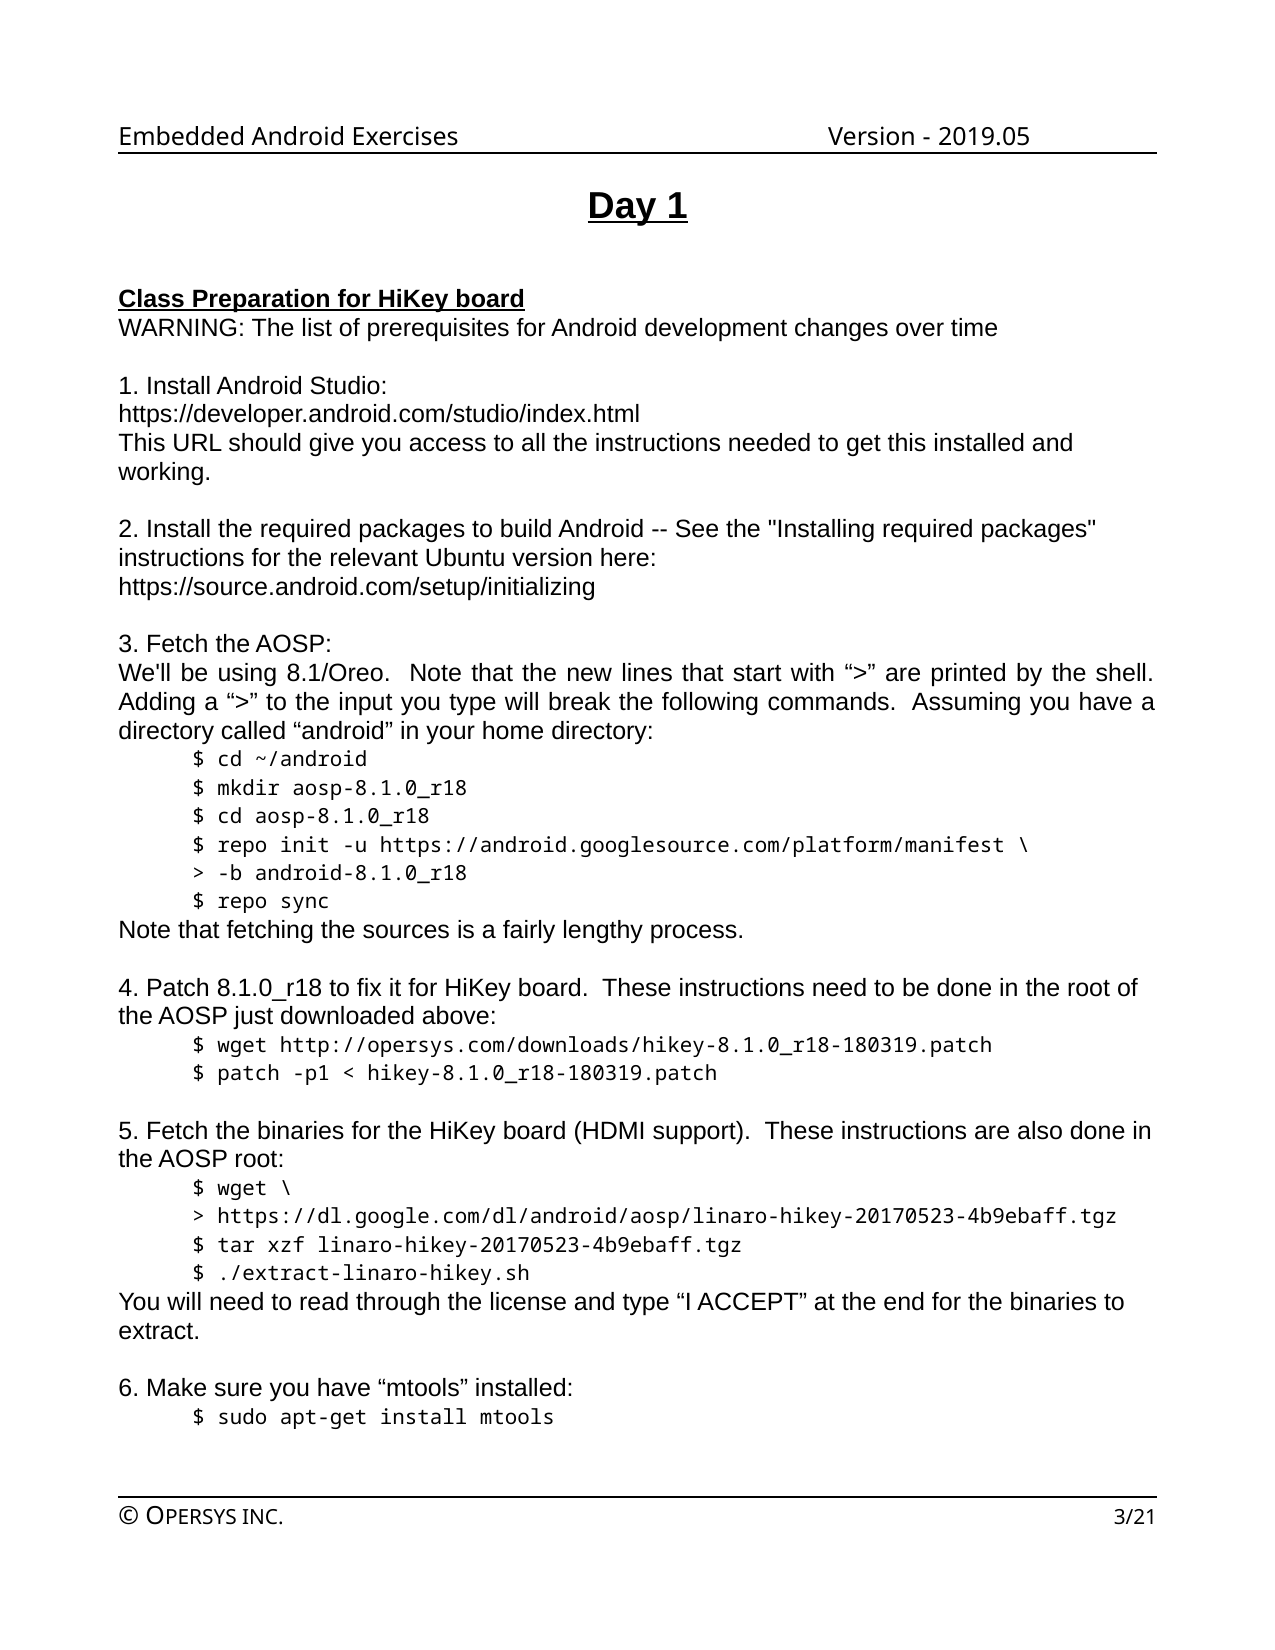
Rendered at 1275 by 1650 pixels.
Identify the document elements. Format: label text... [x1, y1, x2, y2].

text https://developer.android.com/studio/index.html [118, 399, 1157, 428]
text Class Preparation for HiKey board [118, 284, 1157, 313]
text $ wget \ [192, 1173, 1157, 1202]
text $ cd aosp-8.1.0_r18 [192, 801, 1157, 830]
text > -b android-8.1.0_r18 [192, 858, 1157, 887]
text We'll be using 8.1/Oreo. Note that the new lines that start with “>” are printed by the shell. Adding a “>” to the input you type will break the following commands. Assuming you have a directory called “android” in your home directory: [118, 658, 1157, 744]
text $ repo init -u https://android.googlesource.com/platform/manifest \ [192, 830, 1157, 858]
text > https://dl.google.com/dl/android/aosp/linaro-hikey-20170523-4b9ebaff.tgz [192, 1202, 1157, 1230]
text $ patch -p1 < hikey-8.1.0_r18-180319.patch [192, 1058, 1157, 1087]
text 5. Fetch the binaries for the HiKey board (HDMI support). These instructions are also done in the AOSP root: [118, 1116, 1157, 1173]
text 3. Fetch the AOSP: [118, 629, 1157, 658]
text $ sudo apt-get install mtools [192, 1402, 1157, 1430]
text 6. Make sure you have “mtools” installed: [118, 1373, 1157, 1402]
text $ mkdir aosp-8.1.0_r18 [192, 773, 1157, 801]
text 1. Install Android Studio: [118, 371, 1157, 399]
text Note that fetching the sources is a fairly lengthy process. [118, 915, 1157, 944]
text https://source.android.com/setup/initializing [118, 572, 1157, 601]
text WARNING: The list of prerequisites for Android development changes over time [118, 313, 1157, 342]
text $ cd ~/android [192, 744, 1157, 773]
text $ ./extract-linaro-hikey.sh [192, 1258, 1157, 1287]
text Day 1 [118, 184, 1157, 227]
text $ tar xzf linaro-hikey-20170523-4b9ebaff.tgz [192, 1230, 1157, 1258]
text This URL should give you access to all the instructions needed to get this installed and working. [118, 428, 1157, 486]
text 2. Install the required packages to build Android -- See the "Installing required packages" instructions for the relevant Ubuntu version here: [118, 514, 1157, 572]
text You will need to read through the license and type “I ACCEPT” at the end for the binaries to extract. [118, 1287, 1157, 1344]
text 4. Patch 8.1.0_r18 to fix it for HiKey board. These instructions need to be done in the root of the AOSP just downloaded above: [118, 972, 1157, 1030]
text $ wget http://opersys.com/downloads/hikey-8.1.0_r18-180319.patch [192, 1030, 1157, 1058]
text $ repo sync [192, 887, 1157, 915]
